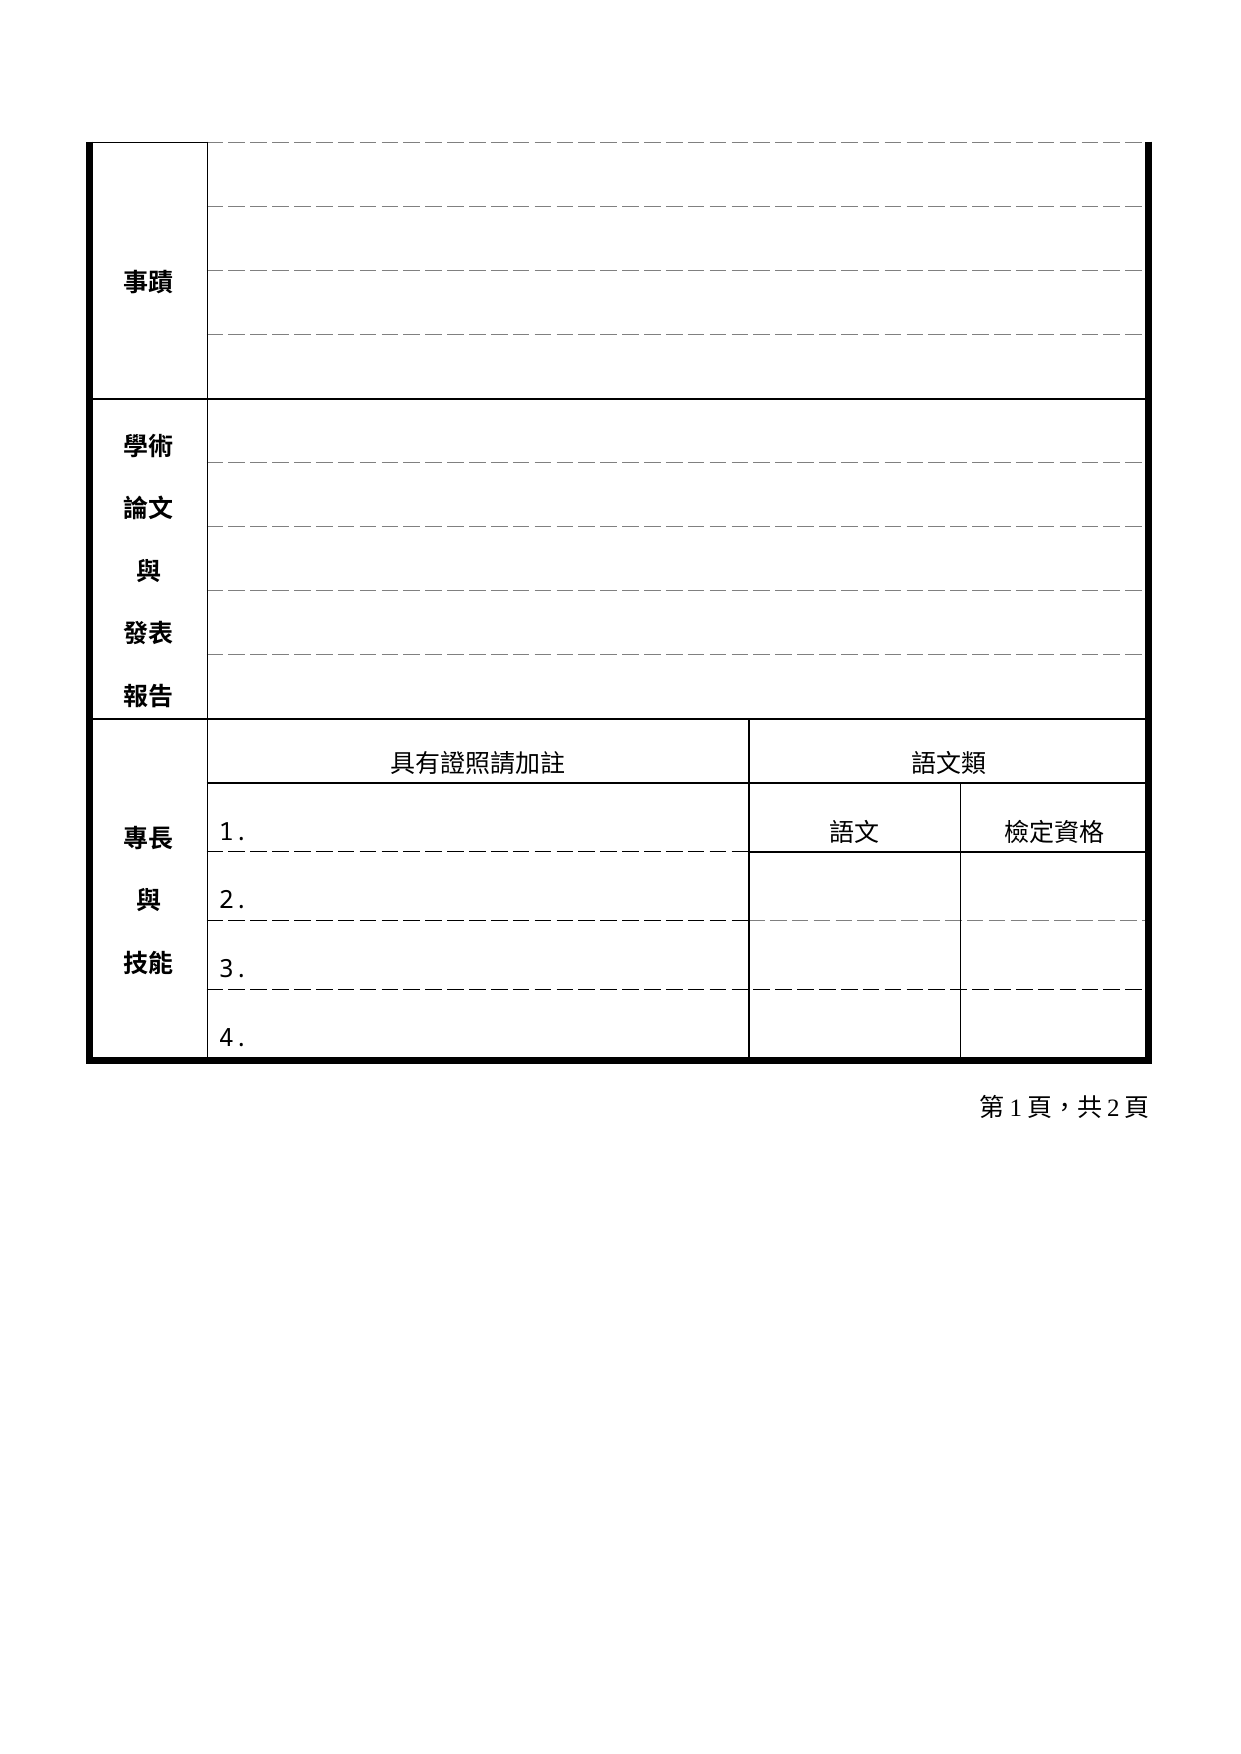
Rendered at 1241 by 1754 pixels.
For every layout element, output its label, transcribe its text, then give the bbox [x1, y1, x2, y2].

table_cell [208, 334, 1145, 398]
table_cell [208, 142, 1145, 206]
table_cell [961, 853, 1145, 920]
table_cell [208, 270, 1145, 334]
table_cell [750, 920, 960, 988]
table_cell [208, 526, 1145, 590]
table_cell [208, 400, 1145, 462]
table_cell 專長 與 技能 [93, 720, 207, 1057]
table_cell 語文 [750, 784, 960, 851]
table_cell 3. [208, 920, 748, 988]
table_cell [750, 989, 960, 1057]
table_cell [961, 989, 1145, 1057]
table_cell 1. [208, 784, 748, 851]
table_cell [961, 920, 1145, 988]
table_cell 2. [208, 851, 748, 920]
table_cell [208, 654, 1145, 718]
table_cell 檢定資格 [961, 784, 1145, 851]
table_cell [208, 462, 1145, 526]
table_cell 語文類 [750, 720, 1145, 782]
text 第1頁，共2頁 [89, 1064, 1149, 1126]
table_cell [750, 853, 960, 920]
table_cell [208, 590, 1145, 654]
table_cell [208, 206, 1145, 270]
table_cell 4. [208, 989, 748, 1057]
table_cell 事蹟 [93, 143, 207, 398]
table_cell 學術 論文 與 發表 報告 [93, 400, 207, 718]
table_cell 具有證照請加註 [208, 720, 748, 782]
